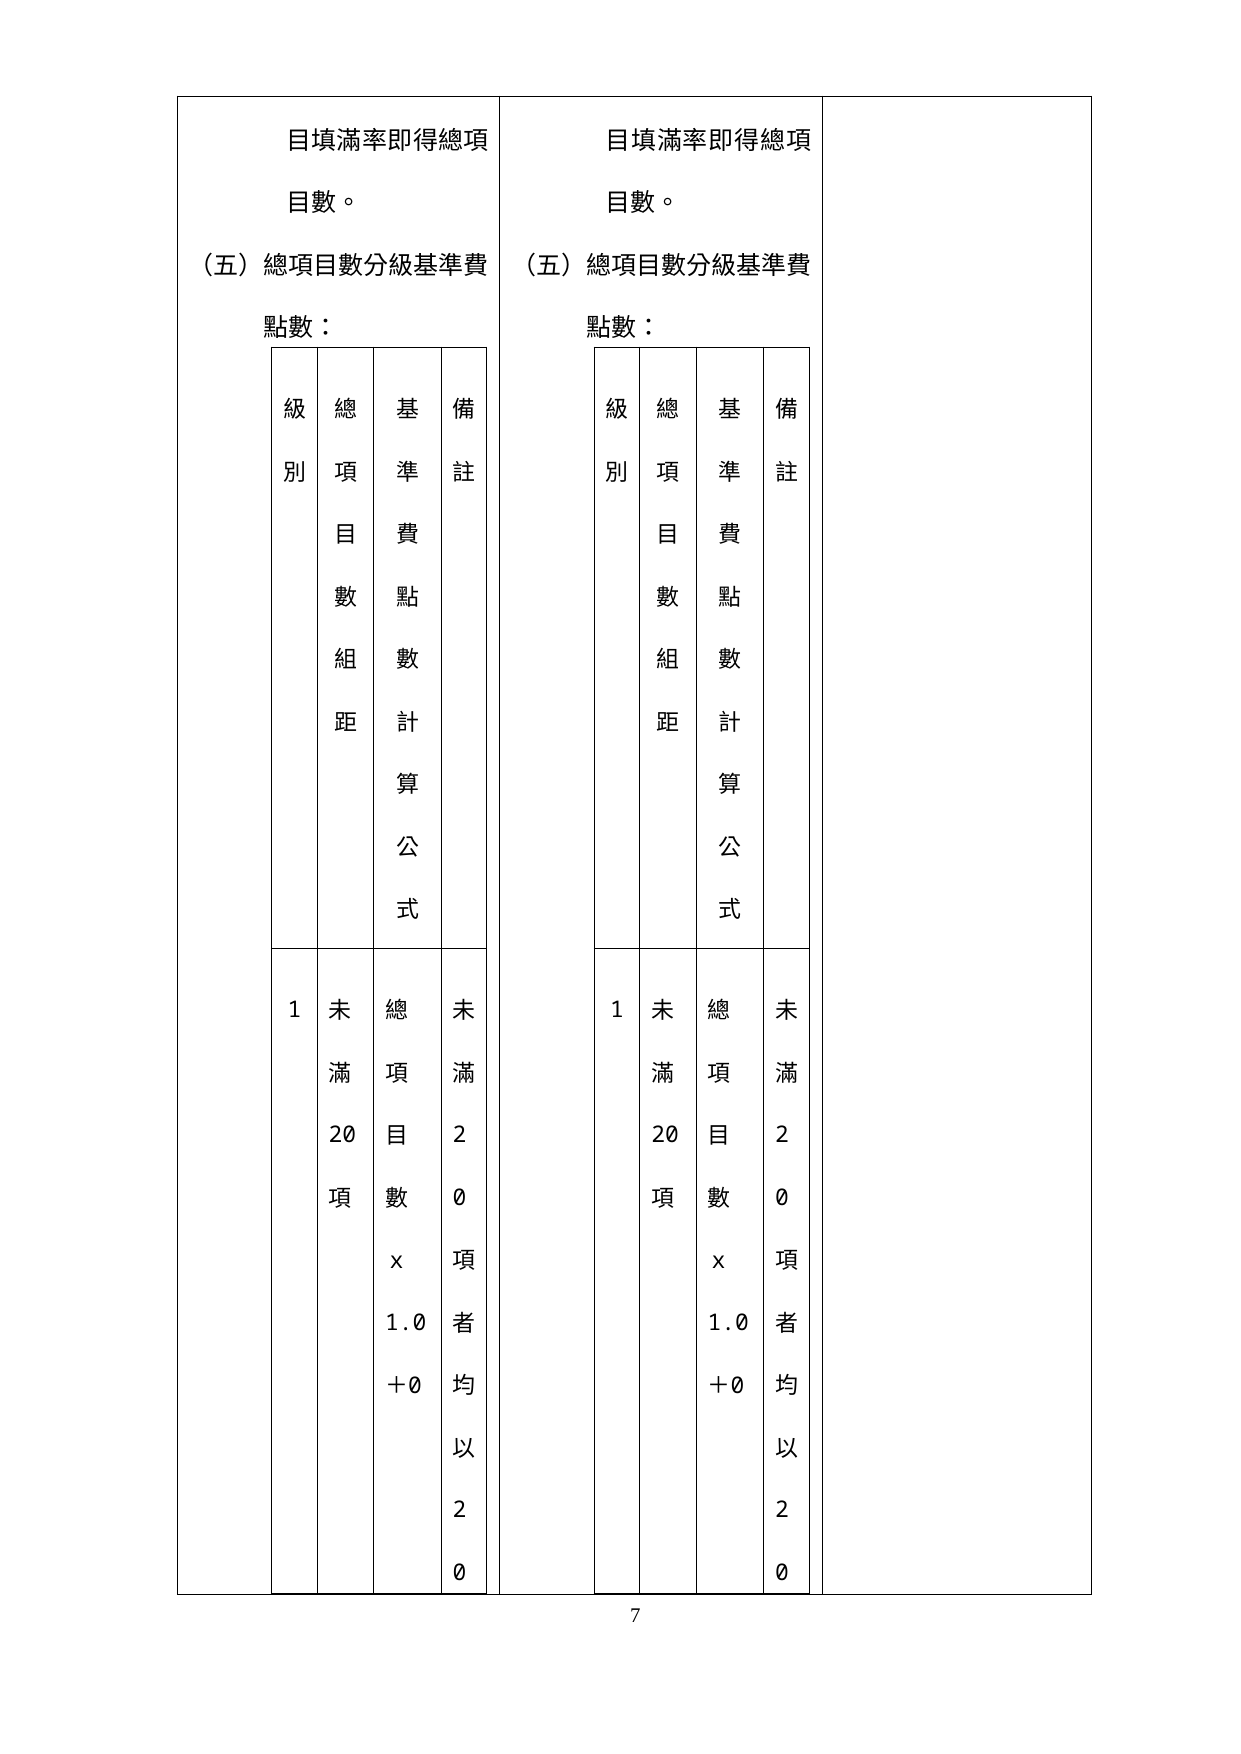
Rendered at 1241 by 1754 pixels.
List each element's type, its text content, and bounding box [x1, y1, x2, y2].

table_cell [823, 97, 1091, 1593]
table_cell 1 [595, 949, 639, 1592]
table_header 總項目數組距 [640, 348, 696, 948]
table_cell 未滿20項 [318, 949, 373, 1592]
table_header 基準費點數計算公式 [697, 348, 763, 948]
table_cell 總項目數ｘ1.0＋0 [697, 949, 763, 1592]
table_header 基準費點數計算公式 [374, 348, 441, 948]
table_cell 總項目數ｘ1.0＋0 [374, 949, 441, 1592]
table_header 級別 [272, 348, 317, 948]
table_header 備註 [764, 348, 809, 948]
table_cell 未滿20項 [640, 949, 696, 1592]
table_cell 目填滿率即得總項目數。 （五）總項目數分級基準費點數： [500, 97, 822, 1593]
table_cell 目填滿率即得總項目數。 （五）總項目數分級基準費點數： [178, 97, 499, 1593]
table_header 級別 [595, 348, 639, 948]
table_header 總項目數組距 [318, 348, 373, 948]
table_cell 未滿20項者均以20 [764, 949, 809, 1592]
table_header 備註 [442, 348, 486, 948]
table_cell 1 [272, 949, 317, 1592]
table_cell 未滿20項者均以20 [442, 949, 486, 1592]
